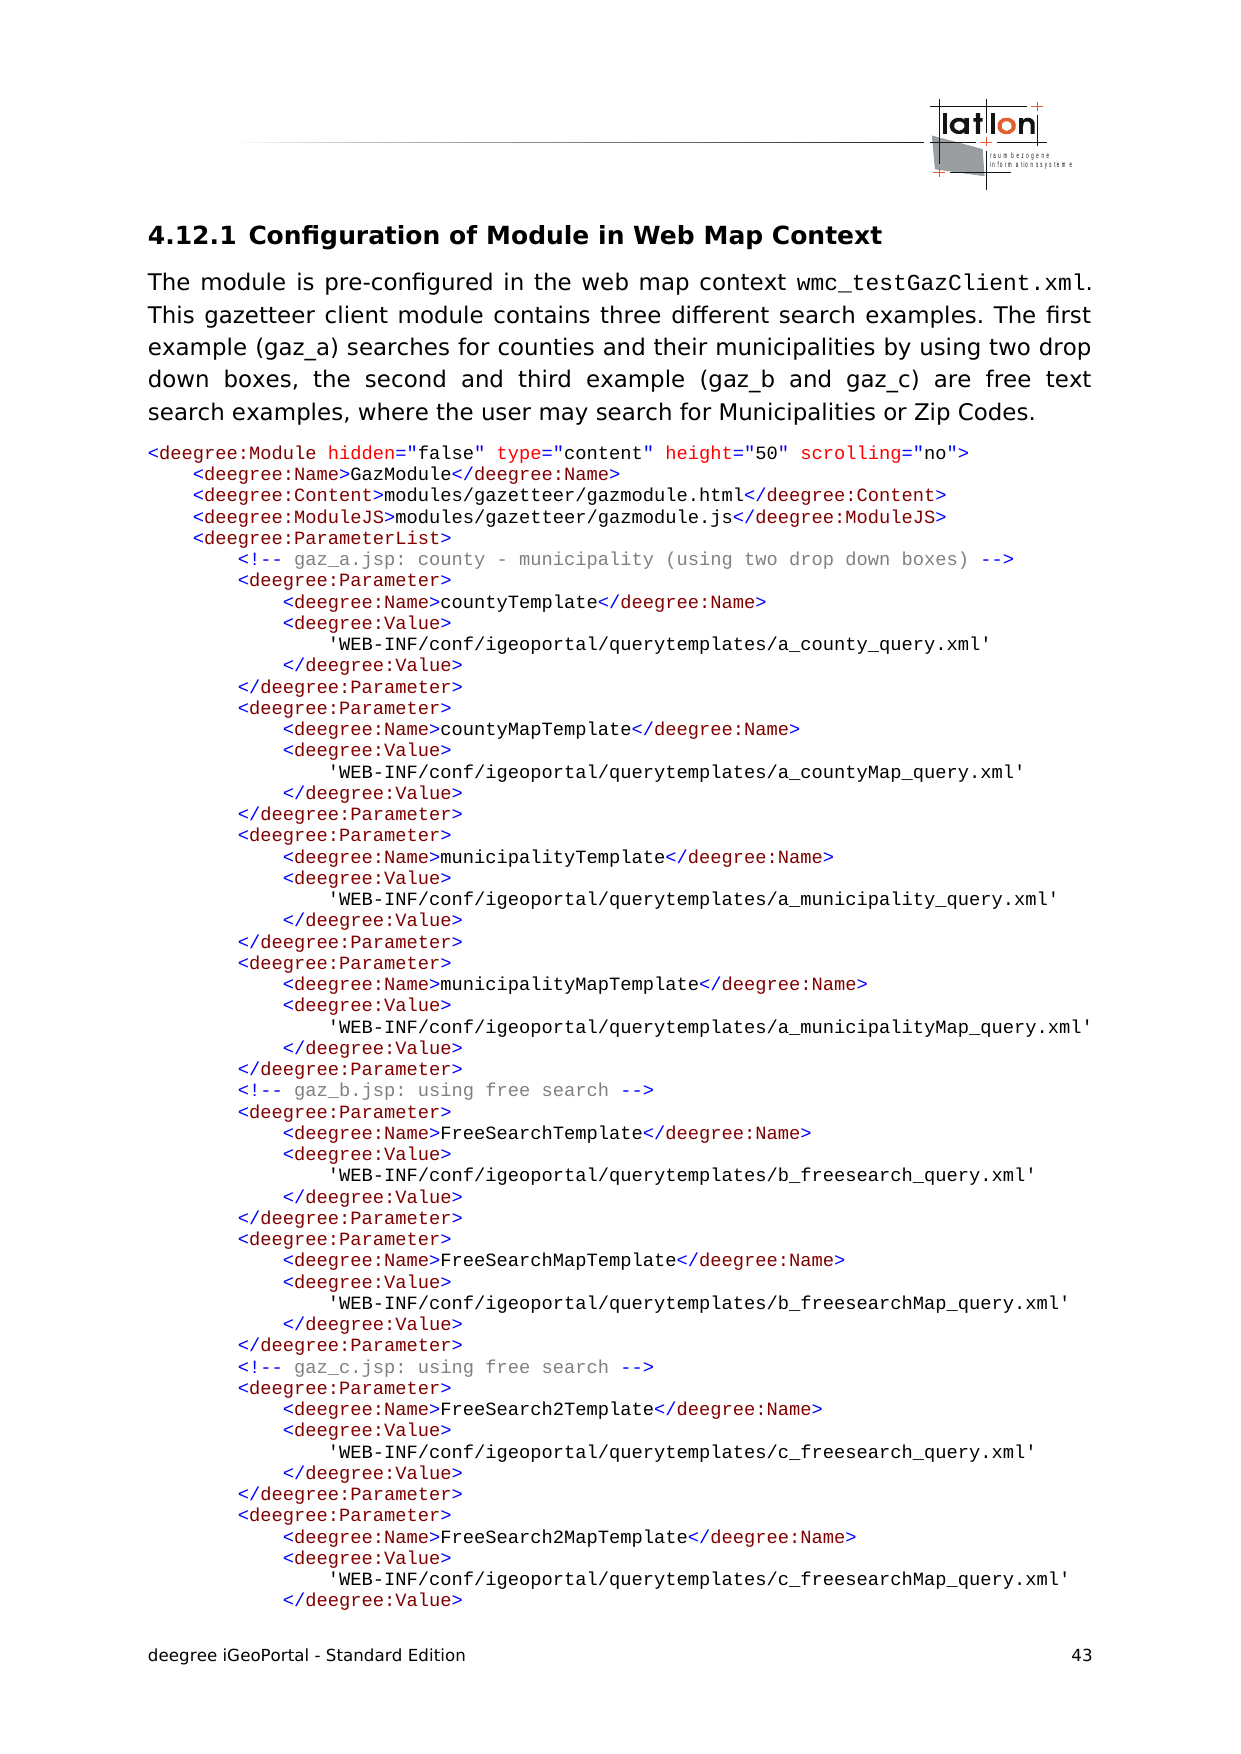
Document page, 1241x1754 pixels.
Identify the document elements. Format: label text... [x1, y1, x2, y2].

text <deegree:Name>countyTemplate</deegree:Name> [148, 593, 1093, 614]
text <deegree:Parameter> [148, 1230, 1093, 1251]
text <!-- gaz_c.jsp: using free search --> [148, 1358, 1093, 1379]
text <deegree:Parameter> [148, 954, 1093, 975]
subtitle Configuration of Module in Web Map Context [148, 221, 1093, 251]
text <deegree:ParameterList> [148, 529, 1093, 550]
text <deegree:Value> 'WEB-INF/conf/igeoportal/querytemplates/c_freesearch_query.xml' </deegree:Value> [148, 1421, 1093, 1485]
text </deegree:Parameter> [148, 678, 1093, 699]
text <deegree:Parameter> [148, 1506, 1093, 1528]
text <deegree:ModuleJS>modules/gazetteer/gazmodule.js</deegree:ModuleJS> [148, 508, 1093, 529]
text <deegree:Value> 'WEB-INF/conf/igeoportal/querytemplates/a_municipality_query.xml' </deegree:Value> [148, 869, 1093, 933]
text <deegree:Value> 'WEB-INF/conf/igeoportal/querytemplates/a_countyMap_query.xml' </deegree:Value> [148, 741, 1093, 805]
text <deegree:Name>countyMapTemplate</deegree:Name> [148, 720, 1093, 741]
text <deegree:Value> 'WEB-INF/conf/igeoportal/querytemplates/b_freesearch_query.xml' </deegree:Value> [148, 1145, 1093, 1209]
text <!-- gaz_a.jsp: county - municipality (using two drop down boxes) --> [148, 550, 1093, 571]
text </deegree:Parameter> [148, 1485, 1093, 1506]
text <deegree:Name>municipalityTemplate</deegree:Name> [148, 848, 1093, 869]
text <deegree:Name>FreeSearch2MapTemplate</deegree:Name> [148, 1528, 1093, 1549]
text <deegree:Content>modules/gazetteer/gazmodule.html</deegree:Content> [148, 486, 1093, 508]
text <deegree:Module hidden="false" type="content" height="50" scrolling="no"> [148, 444, 1093, 465]
text <deegree:Name>FreeSearchTemplate</deegree:Name> [148, 1124, 1093, 1145]
text <deegree:Name>municipalityMapTemplate</deegree:Name> [148, 975, 1093, 996]
text <deegree:Name>FreeSearchMapTemplate</deegree:Name> [148, 1251, 1093, 1273]
text <deegree:Parameter> [148, 1103, 1093, 1124]
text <deegree:Parameter> [148, 826, 1093, 848]
text </deegree:Parameter> [148, 805, 1093, 826]
text </deegree:Parameter> [148, 1336, 1093, 1358]
text <deegree:Parameter> [148, 571, 1093, 593]
text <deegree:Value> 'WEB-INF/conf/igeoportal/querytemplates/a_county_query.xml' </deegree:Value> [148, 614, 1093, 678]
text The module is pre-configured in the web map context wmc_testGazClient.xml. This gazetteer client module contains three different search examples. The first example (gaz_a) searches for counties and their municipalities by using two drop down boxes, the second and third example (gaz_b and gaz_c) are free text search examples, where the user may search for Municipalities or Zip Codes. [148, 269, 1093, 426]
text </deegree:Parameter> [148, 1060, 1093, 1081]
text <deegree:Parameter> [148, 1379, 1093, 1400]
text <deegree:Value> 'WEB-INF/conf/igeoportal/querytemplates/c_freesearchMap_query.xml' </deegree:Value> [148, 1549, 1093, 1613]
text <deegree:Name>GazModule</deegree:Name> [148, 465, 1093, 486]
text <deegree:Value> 'WEB-INF/conf/igeoportal/querytemplates/b_freesearchMap_query.xml' </deegree:Value> [148, 1273, 1093, 1336]
text </deegree:Parameter> [148, 933, 1093, 954]
text </deegree:Parameter> [148, 1209, 1093, 1230]
text <deegree:Parameter> [148, 699, 1093, 720]
text <deegree:Name>FreeSearch2Template</deegree:Name> [148, 1400, 1093, 1421]
text <!-- gaz_b.jsp: using free search --> [148, 1081, 1093, 1103]
text <deegree:Value> 'WEB-INF/conf/igeoportal/querytemplates/a_municipalityMap_query.xml' </deegree:Value> [148, 996, 1093, 1060]
